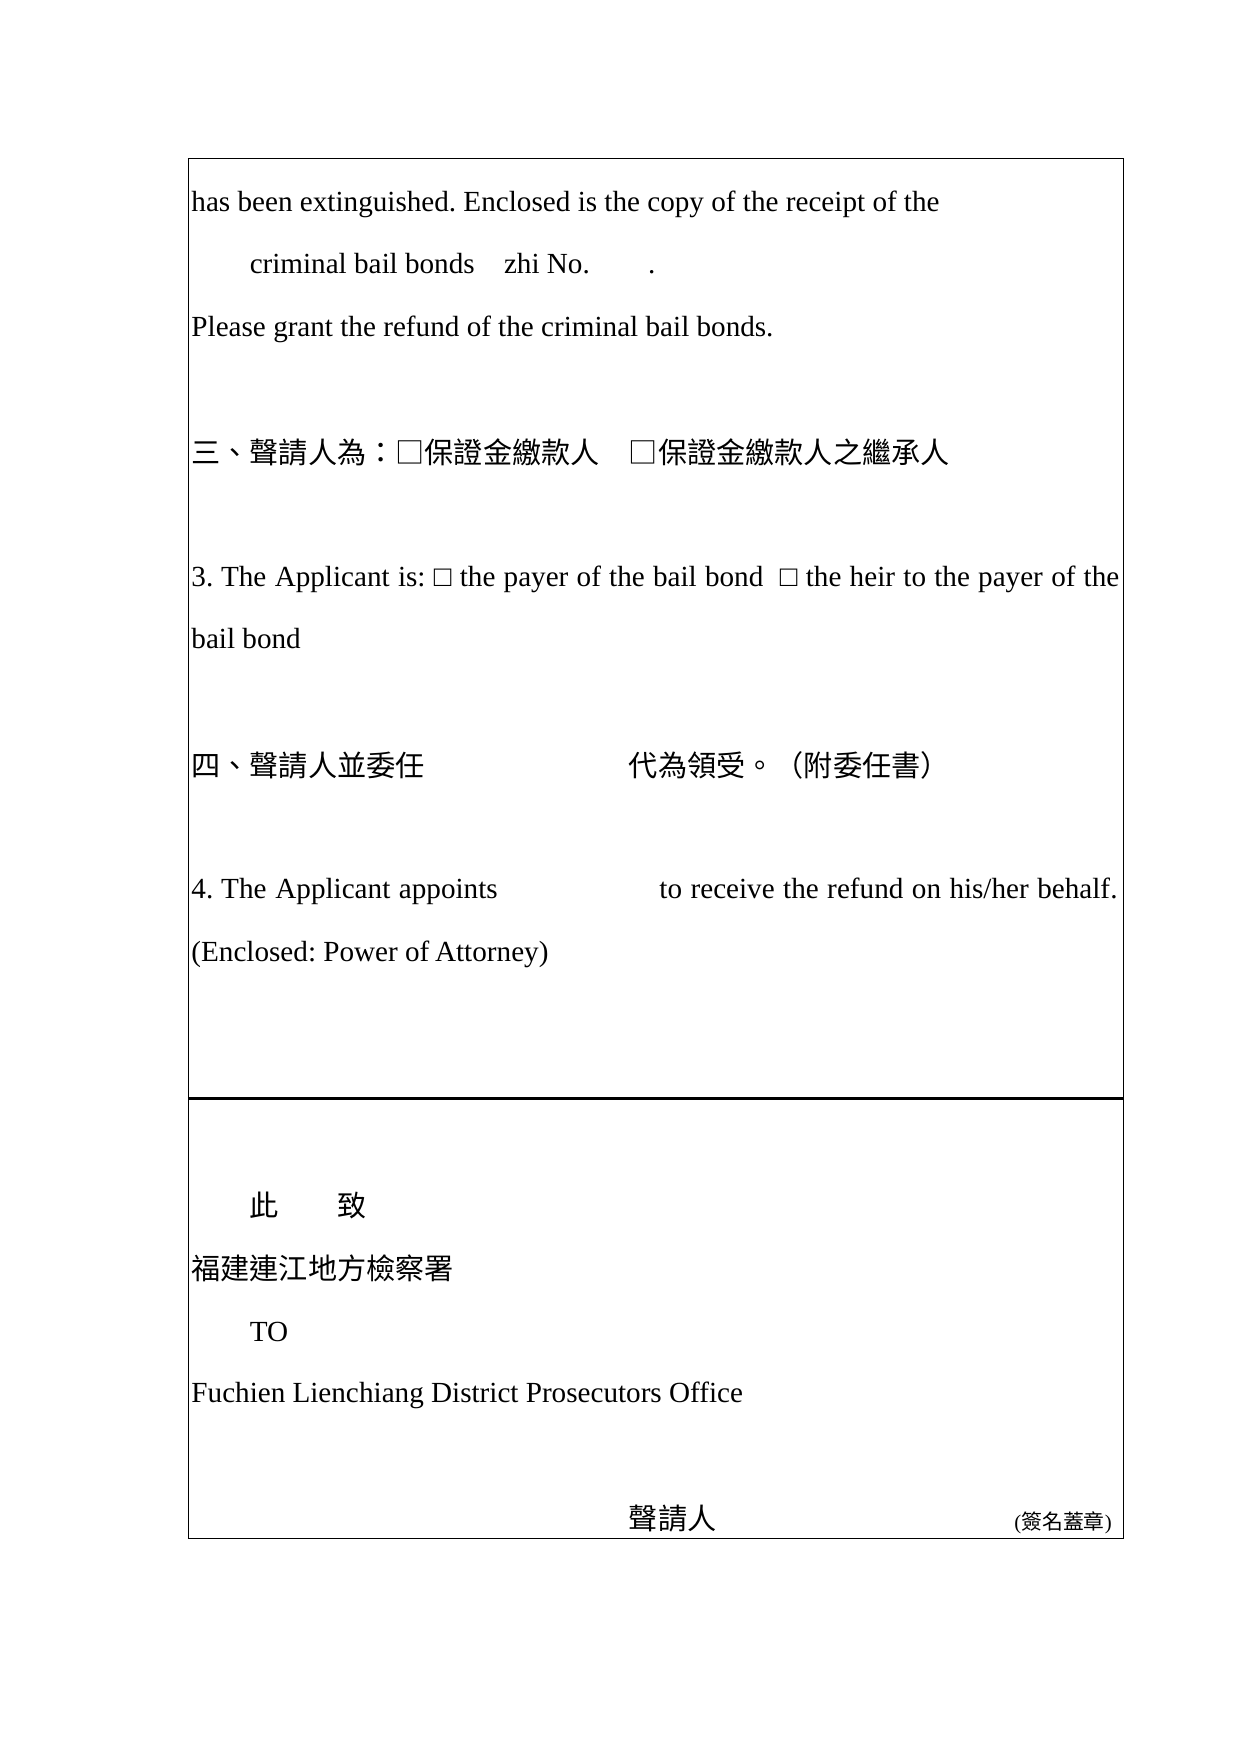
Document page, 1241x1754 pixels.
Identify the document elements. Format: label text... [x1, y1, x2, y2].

table_cell 此 致 福建連江地方檢察署 TO Fuchien Lienchiang District Prosecutors Office 聲請人 (簽名蓋章) [189, 1100, 1123, 1537]
table_cell [189, 1034, 1123, 1097]
table_cell 一、被告 因 年度 字第 號 一案， 曾 自 行 經 聲 請 人 代為 繳納刑事保證金新台幣__________ 經聲請人之 代為 元整，於 年 月 日准予具保在案。 1. Subject to Case year zhi No. , the defendant pay the criminal bail in the amount of NT$ ___________________. , the defendant was released on bail on [month] [date], [year]. 二、該案業經 確定，具保責任業已免除，附具 字第 號刑事保證金收據影本一紙，請准將所繳納刑事保證金發還。 2. The Case has been affirmed by . The bail bonds responsibility has been extinguished. Enclosed is the copy of the receipt of the criminal bail bonds zhi No. . Please grant the refund of the criminal bail bonds. 三、聲請人為：□保證金繳款人 □保證金繳款人之繼承人 3. The Applicant is: □ the payer of the bail bond □ the heir to the payer of the bail bond 四、聲請人並委任 代為領受。（附委任書） 4. The Applicant appoints to receive the refund on his/her behalf. (Enclosed: Power of Attorney) [189, 159, 1123, 1034]
